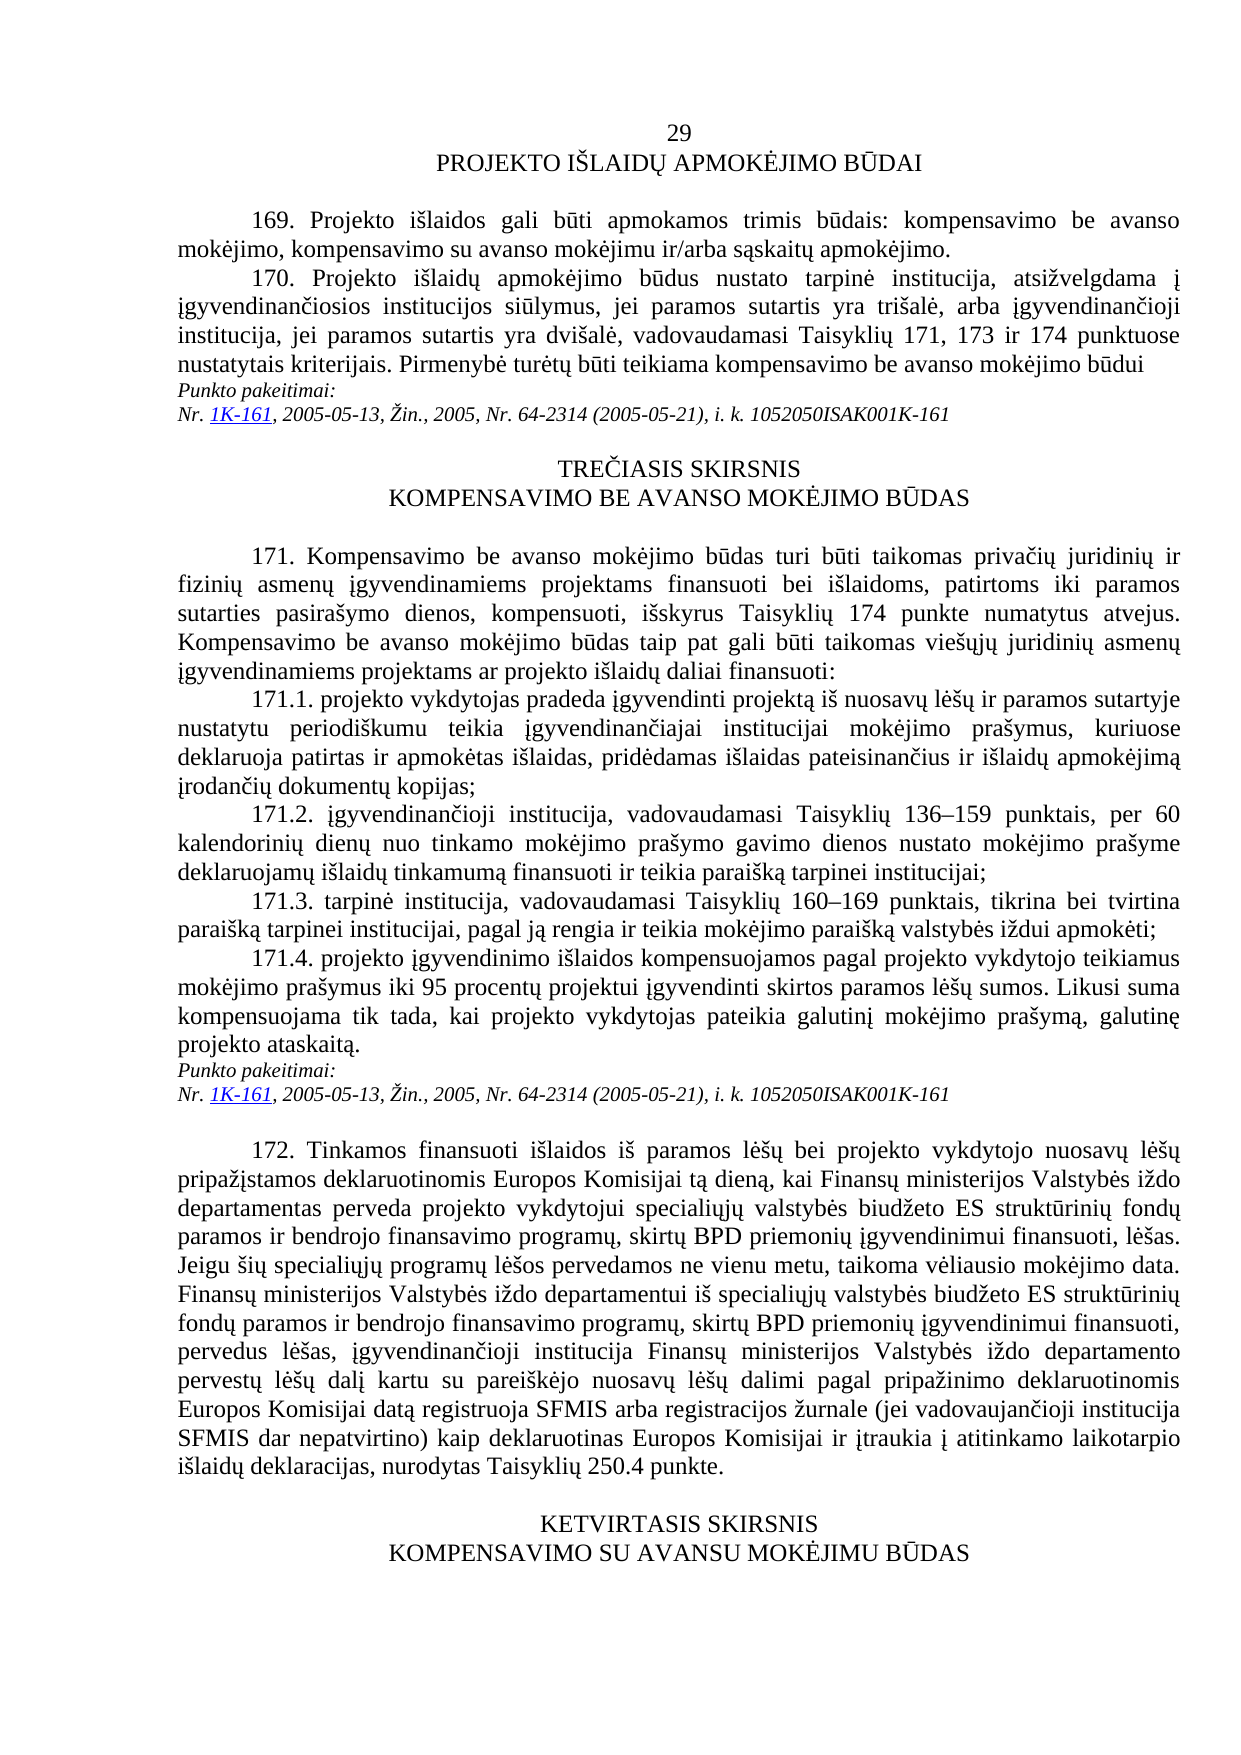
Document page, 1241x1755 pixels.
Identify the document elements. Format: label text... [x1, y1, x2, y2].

text 171.3. tarpinė institucija, vadovaudamasi Taisyklių 160–169 punktais, tikrina bei tvirtina paraišką tarpinei institucijai, pagal ją rengia ir teikia mokėjimo paraišką valstybės iždui apmokėti; [177, 886, 1181, 943]
text 171. Kompensavimo be avanso mokėjimo būdas turi būti taikomas privačių juridinių ir fizinių asmenų įgyvendinamiems projektams finansuoti bei išlaidoms, patirtoms iki paramos sutarties pasirašymo dienos, kompensuoti, išskyrus Taisyklių 174 punkte numatytus atvejus. Kompensavimo be avanso mokėjimo būdas taip pat gali būti taikomas viešųjų juridinių asmenų įgyvendinamiems projektams ar projekto išlaidų daliai finansuoti: [177, 541, 1181, 684]
text Punkto pakeitimai: [177, 378, 1181, 402]
text KETVIRTASIS SKIRSNIS [177, 1509, 1181, 1538]
text TREČIASIS SKIRSNIS [177, 454, 1181, 483]
text KOMPENSAVIMO SU AVANSU MOKĖJIMU BŪDAS [177, 1538, 1181, 1566]
text 169. Projekto išlaidos gali būti apmokamos trimis būdais: kompensavimo be avanso mokėjimo, kompensavimo su avanso mokėjimu ir/arba sąskaitų apmokėjimo. [177, 205, 1181, 263]
text 172. Tinkamos finansuoti išlaidos iš paramos lėšų bei projekto vykdytojo nuosavų lėšų pripažįstamos deklaruotinomis Europos Komisijai tą dieną, kai Finansų ministerijos Valstybės iždo departamentas perveda projekto vykdytojui specialiųjų valstybės biudžeto ES struktūrinių fondų paramos ir bendrojo finansavimo programų, skirtų BPD priemonių įgyvendinimui finansuoti, lėšas. Jeigu šių specialiųjų programų lėšos pervedamos ne vienu metu, taikoma vėliausio mokėjimo data. Finansų ministerijos Valstybės iždo departamentui iš specialiųjų valstybės biudžeto ES struktūrinių fondų paramos ir bendrojo finansavimo programų, skirtų BPD priemonių įgyvendinimui finansuoti, pervedus lėšas, įgyvendinančioji institucija Finansų ministerijos Valstybės iždo departamento pervestų lėšų dalį kartu su pareiškėjo nuosavų lėšų dalimi pagal pripažinimo deklaruotinomis Europos Komisijai datą registruoja SFMIS arba registracijos žurnale (jei vadovaujančioji institucija SFMIS dar nepatvirtino) kaip deklaruotinas Europos Komisijai ir įtraukia į atitinkamo laikotarpio išlaidų deklaracijas, nurodytas Taisyklių 250.4 punkte. [177, 1135, 1181, 1480]
text 170. Projekto išlaidų apmokėjimo būdus nustato tarpinė institucija, atsižvelgdama į įgyvendinančiosios institucijos siūlymus, jei paramos sutartis yra trišalė, arba įgyvendinančioji institucija, jei paramos sutartis yra dvišalė, vadovaudamasi Taisyklių 171, 173 ir 174 punktuose nustatytais kriterijais. Pirmenybė turėtų būti teikiama kompensavimo be avanso mokėjimo būdui [177, 263, 1181, 378]
text Nr. 1K-161, 2005-05-13, Žin., 2005, Nr. 64-2314 (2005-05-21), i. k. 1052050ISAK001K-161 [177, 402, 1181, 426]
text Punkto pakeitimai: [177, 1058, 1181, 1082]
text PROJEKTO IŠLAIDŲ APMOKĖJIMO BŪDAI [177, 148, 1181, 176]
text KOMPENSAVIMO BE AVANSO MOKĖJIMO BŪDAS [177, 483, 1181, 512]
text Nr. 1K-161, 2005-05-13, Žin., 2005, Nr. 64-2314 (2005-05-21), i. k. 1052050ISAK001K-161 [177, 1082, 1181, 1106]
text 171.2. įgyvendinančioji institucija, vadovaudamasi Taisyklių 136–159 punktais, per 60 kalendorinių dienų nuo tinkamo mokėjimo prašymo gavimo dienos nustato mokėjimo prašyme deklaruojamų išlaidų tinkamumą finansuoti ir teikia paraišką tarpinei institucijai; [177, 799, 1181, 886]
text 171.1. projekto vykdytojas pradeda įgyvendinti projektą iš nuosavų lėšų ir paramos sutartyje nustatytu periodiškumu teikia įgyvendinančiajai institucijai mokėjimo prašymus, kuriuose deklaruoja patirtas ir apmokėtas išlaidas, pridėdamas išlaidas pateisinančius ir išlaidų apmokėjimą įrodančių dokumentų kopijas; [177, 684, 1181, 799]
text 171.4. projekto įgyvendinimo išlaidos kompensuojamos pagal projekto vykdytojo teikiamus mokėjimo prašymus iki 95 procentų projektui įgyvendinti skirtos paramos lėšų sumos. Likusi suma kompensuojama tik tada, kai projekto vykdytojas pateikia galutinį mokėjimo prašymą, galutinę projekto ataskaitą. [177, 943, 1181, 1058]
